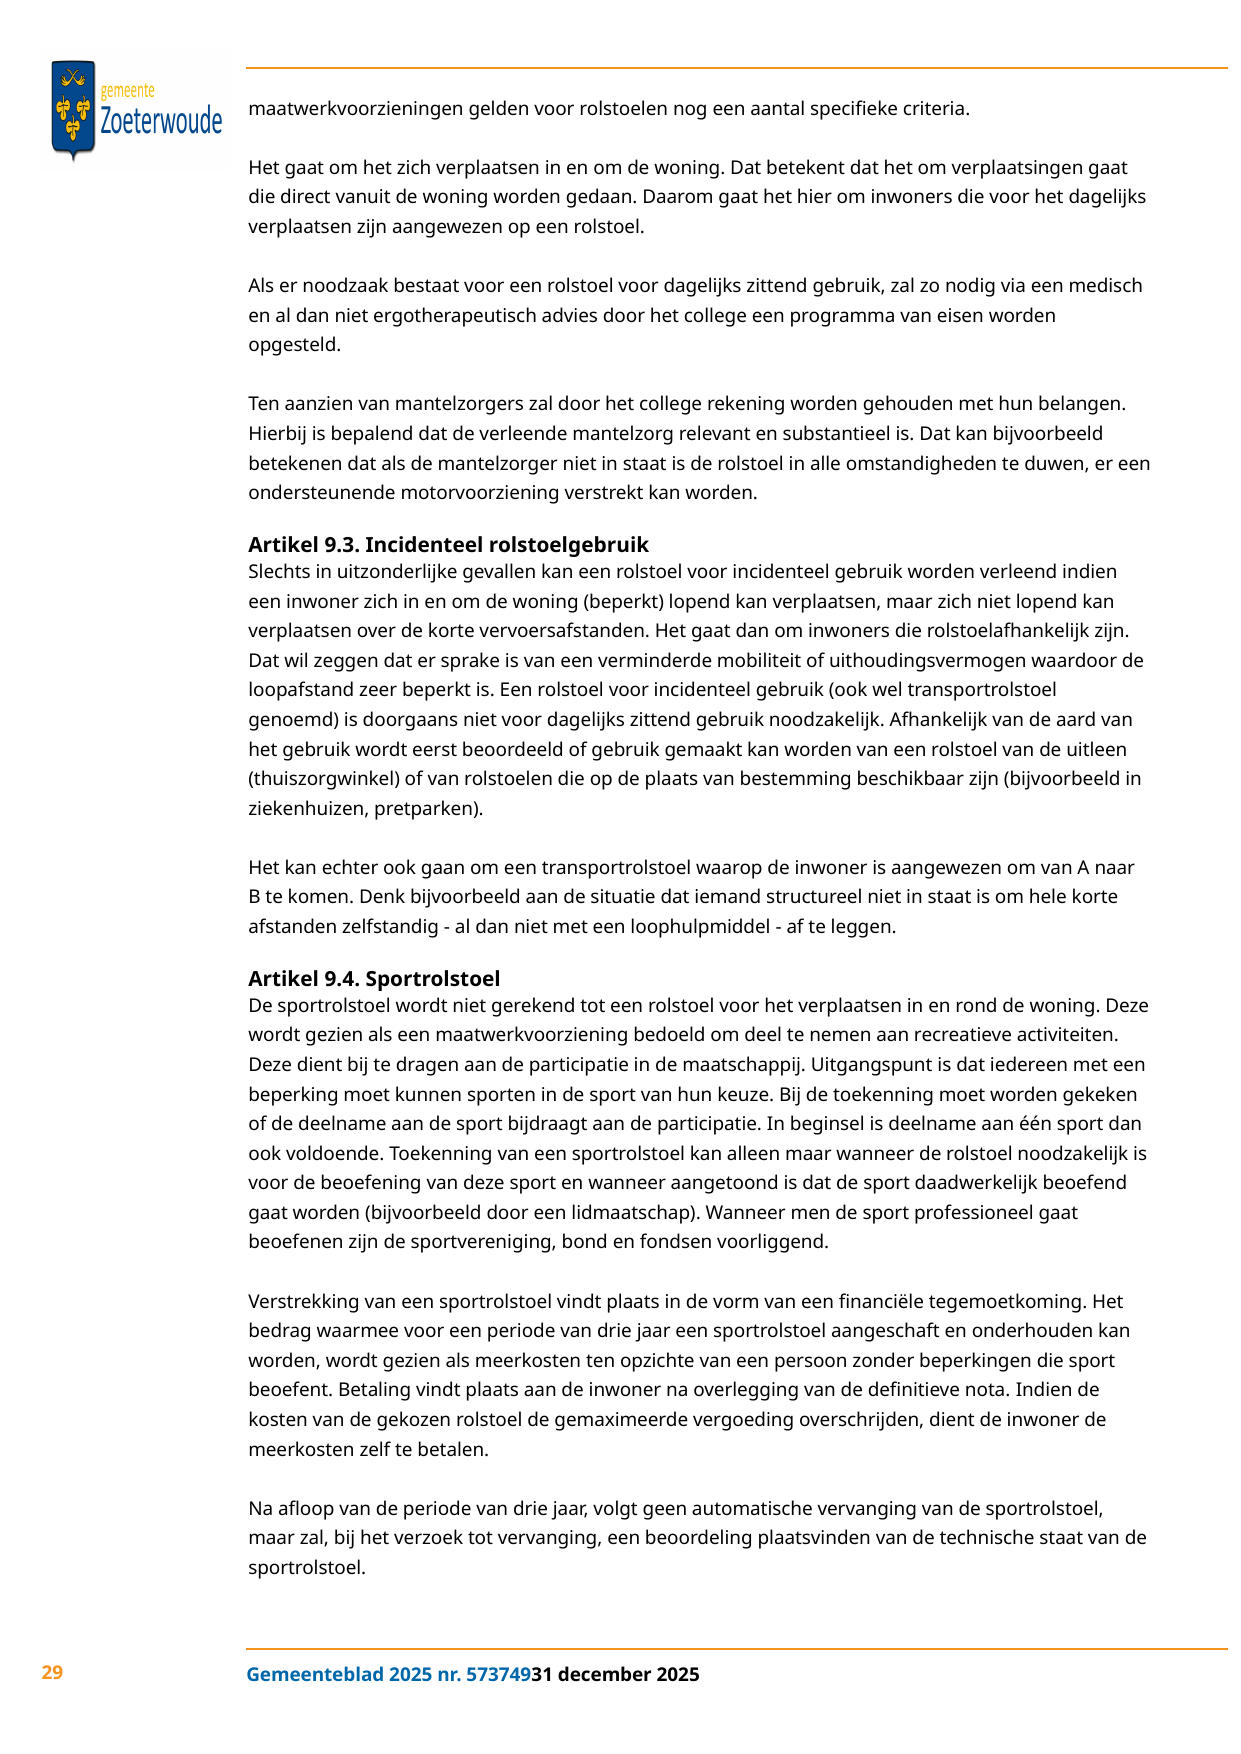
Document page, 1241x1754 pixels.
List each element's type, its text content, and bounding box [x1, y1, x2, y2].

text Ten aanzien van mantelzorgers zal door het college rekening worden gehouden met hun belangen. Hierbij is bepalend dat de verleende mantelzorg relevant en substantieel is. Dat kan bijvoorbeeld betekenen dat als de mantelzorger niet in staat is de rolstoel in alle omstandigheden te duwen, er een ondersteunende motorvoorziening verstrekt kan worden. [248, 391, 1152, 505]
text Artikel 9.3. Incidenteel rolstoelgebruik [248, 530, 1152, 558]
text Als er noodzaak bestaat voor een rolstoel voor dagelijks zittend gebruik, zal zo nodig via een medisch en al dan niet ergotherapeutisch advies door het college een programma van eisen worden opgesteld. [248, 272, 1152, 357]
text Slechts in uitzonderlijke gevallen kan een rolstoel voor incidenteel gebruik worden verleend indien een inwoner zich in en om de woning (beperkt) lopend kan verplaatsen, maar zich niet lopend kan verplaatsen over de korte vervoersafstanden. Het gaat dan om inwoners die rolstoelafhankelijk zijn. Dat wil zeggen dat er sprake is van een verminderde mobiliteit of uithoudingsvermogen waardoor de loopafstand zeer beperkt is. Een rolstoel voor incidenteel gebruik (ook wel transportrolstoel genoemd) is doorgaans niet voor dagelijks zittend gebruik noodzakelijk. Afhankelijk van de aard van het gebruik wordt eerst beoordeeld of gebruik gemaakt kan worden van een rolstoel van de uitleen (thuiszorgwinkel) of van rolstoelen die op de plaats van bestemming beschikbaar zijn (bijvoorbeeld in ziekenhuizen, pretparken). [248, 558, 1152, 821]
text Artikel 9.4. Sportrolstoel [248, 964, 1152, 992]
text Het gaat om het zich verplaatsen in en om de woning. Dat betekent dat het om verplaatsingen gaat die direct vanuit de woning worden gedaan. Daarom gaat het hier om inwoners die voor het dagelijks verplaatsen zijn aangewezen op een rolstoel. [248, 154, 1152, 239]
text Na afloop van de periode van drie jaar, volgt geen automatische vervanging van de sportrolstoel, maar zal, bij het verzoek tot vervanging, een beoordeling plaatsvinden van de technische staat van de sportrolstoel. [248, 1495, 1152, 1580]
text Verstrekking van een sportrolstoel vindt plaats in de vorm van een financiële tegemoetkoming. Het bedrag waarmee voor een periode van drie jaar een sportrolstoel aangeschaft en onderhouden kan worden, wordt gezien als meerkosten ten opzichte van een persoon zonder beperkingen die sport beoefent. Betaling vindt plaats aan de inwoner na overlegging van de definitieve nota. Indien de kosten van de gekozen rolstoel de gemaximeerde vergoeding overschrijden, dient de inwoner de meerkosten zelf te betalen. [248, 1288, 1152, 1462]
text Het kan echter ook gaan om een transportrolstoel waarop de inwoner is aangewezen om van A naar B te komen. Denk bijvoorbeeld aan de situatie dat iemand structureel niet in staat is om hele korte afstanden zelfstandig - al dan niet met een loophulpmiddel - af te leggen. [248, 854, 1152, 939]
text De sportrolstoel wordt niet gerekend tot een rolstoel voor het verplaatsen in en rond de woning. Deze wordt gezien als een maatwerkvoorziening bedoeld om deel te nemen aan recreatieve activiteiten. Deze dient bij te dragen aan de participatie in de maatschappij. Uitgangspunt is dat iedereen met een beperking moet kunnen sporten in de sport van hun keuze. Bij de toekenning moet worden gekeken of de deelname aan de sport bijdraagt aan de participatie. In beginsel is deelname aan één sport dan ook voldoende. Toekenning van een sportrolstoel kan alleen maar wanneer de rolstoel noodzakelijk is voor de beoefening van deze sport en wanneer aangetoond is dat de sport daadwerkelijk beoefend gaat worden (bijvoorbeeld door een lidmaatschap). Wanneer men de sport professioneel gaat beoefenen zijn de sportvereniging, bond en fondsen voorliggend. [248, 992, 1152, 1254]
picture [41, 47, 231, 172]
text maatwerkvoorzieningen gelden voor rolstoelen nog een aantal specifieke criteria. [248, 95, 1152, 121]
